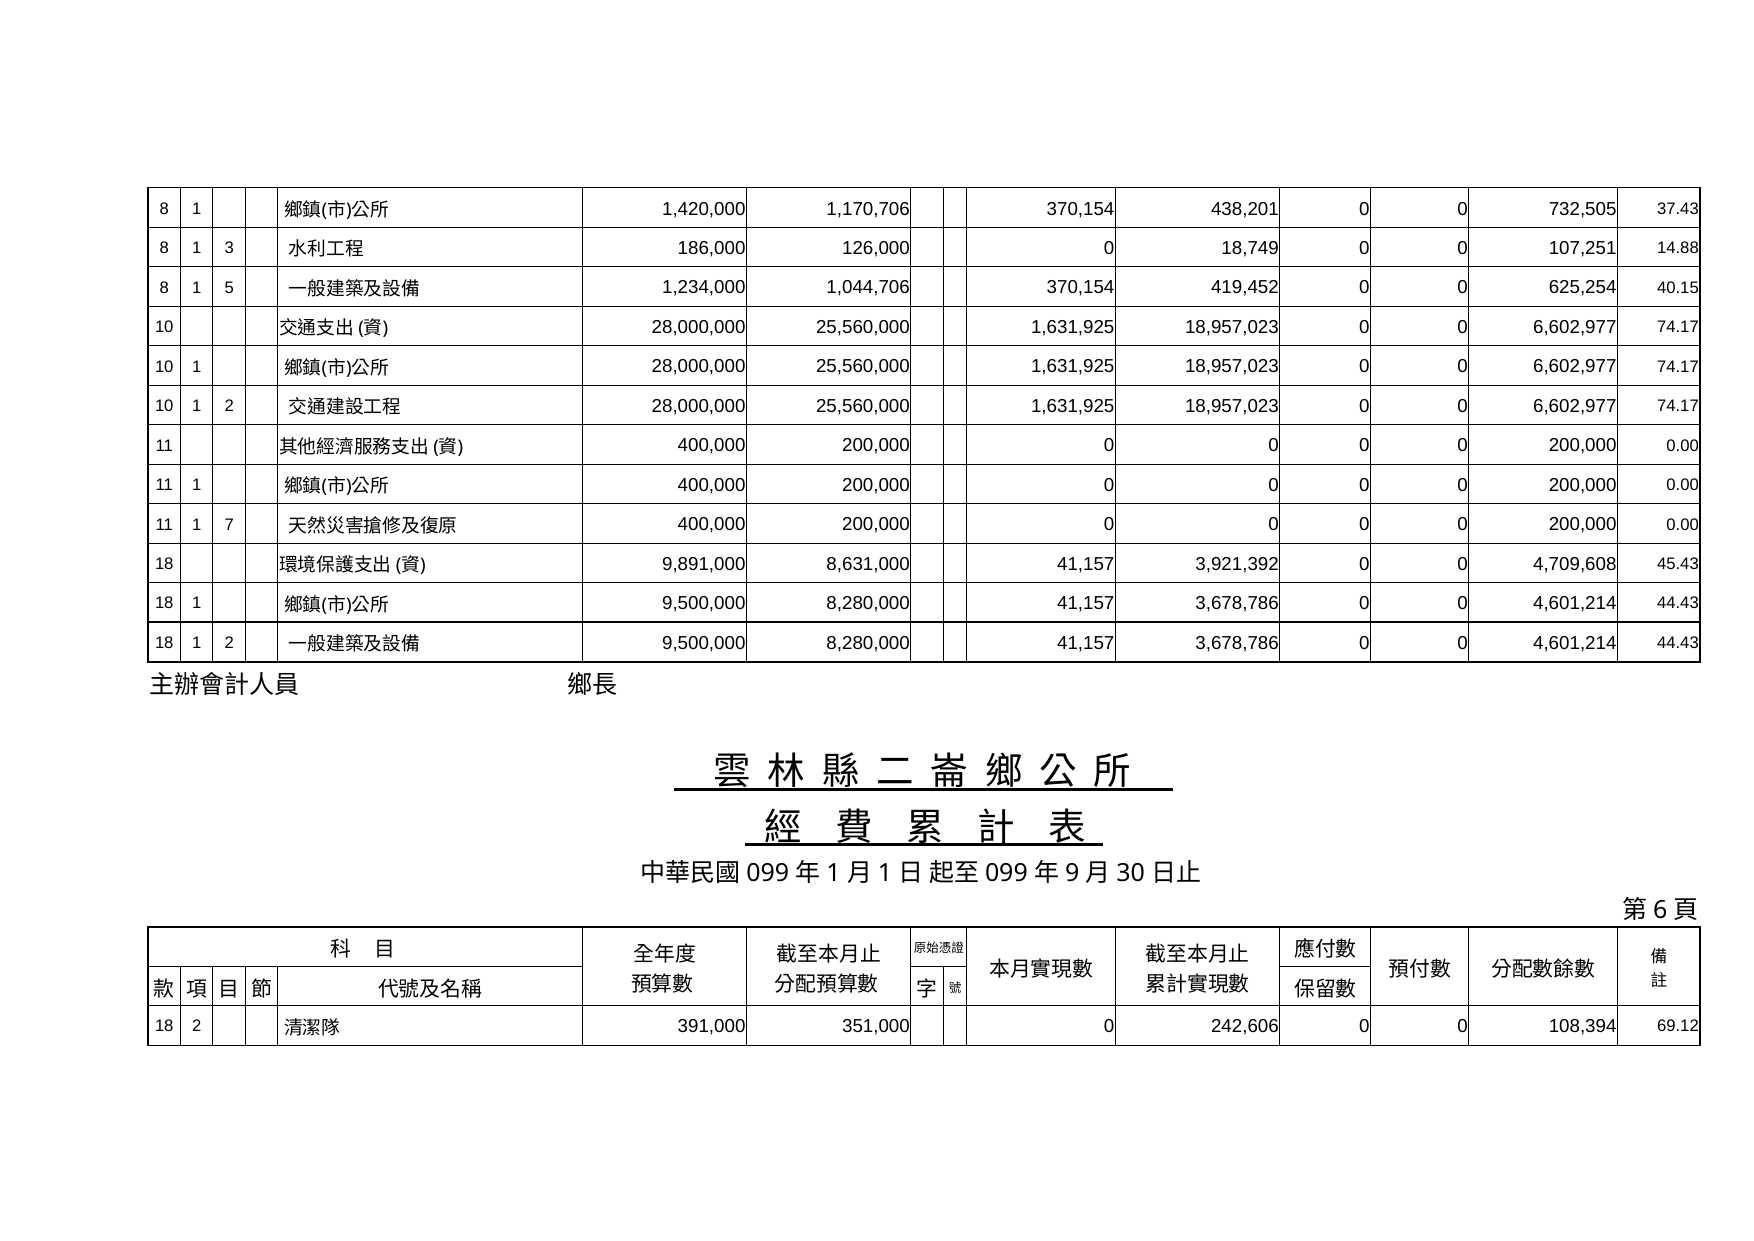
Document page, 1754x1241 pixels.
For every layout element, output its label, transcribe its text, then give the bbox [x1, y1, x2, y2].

table_cell 126,000 [747, 228, 910, 266]
table_cell 交通支出 (資) [278, 307, 582, 345]
table_cell 清潔隊 [278, 1006, 582, 1044]
table_cell 預付數 [1371, 928, 1468, 1005]
table_cell [213, 1006, 245, 1044]
table_cell 主辦會計人員 鄉長 [148, 663, 1700, 701]
table_cell [911, 228, 943, 266]
table_cell 鄉鎮(市)公所 [278, 346, 582, 384]
table_cell 400,000 [583, 504, 746, 542]
table_cell 分配數餘數 [1469, 928, 1617, 1005]
table_cell [246, 544, 277, 582]
table_cell [246, 425, 277, 463]
table_cell 5 [213, 267, 245, 306]
table_cell [944, 425, 966, 463]
table_cell [944, 228, 966, 266]
table_cell 0 [1280, 544, 1370, 582]
table_cell [911, 307, 943, 345]
table_cell 74.17 [1618, 307, 1699, 345]
table_cell [944, 583, 966, 621]
table_cell 25,560,000 [747, 346, 910, 384]
table_cell [911, 544, 943, 582]
table_cell 4,709,608 [1469, 544, 1617, 582]
table_cell 0 [967, 228, 1115, 266]
table_cell [181, 307, 212, 345]
table_cell 0 [967, 1006, 1115, 1044]
table_cell 節 [246, 967, 277, 1005]
table_cell 200,000 [1469, 425, 1617, 463]
table_cell 截至本月止 累計實現數 [1116, 928, 1279, 1005]
table_cell 6,602,977 [1469, 346, 1617, 384]
table_cell [944, 504, 966, 542]
table_cell 9,891,000 [583, 544, 746, 582]
table_cell [213, 307, 245, 345]
table_cell 200,000 [747, 504, 910, 542]
table_cell 400,000 [583, 465, 746, 503]
table_cell 0 [1371, 1006, 1468, 1044]
table_cell 200,000 [1469, 504, 1617, 542]
table_cell 438,201 [1116, 188, 1279, 227]
table_cell 1 [181, 465, 212, 503]
table_cell 41,157 [967, 583, 1115, 621]
table_cell 1 [181, 228, 212, 266]
table_cell [944, 346, 966, 384]
table_cell 1 [181, 267, 212, 306]
table_cell 242,606 [1116, 1006, 1279, 1044]
table_cell [944, 544, 966, 582]
table_cell 0 [1116, 465, 1279, 503]
table_cell 1,170,706 [747, 188, 910, 227]
table_cell 0 [1280, 583, 1370, 621]
table_cell 6,602,977 [1469, 386, 1617, 424]
table_cell 25,560,000 [747, 307, 910, 345]
table_cell 107,251 [1469, 228, 1617, 266]
table_cell 370,154 [967, 188, 1115, 227]
table_cell [911, 386, 943, 424]
table_cell 0 [1280, 465, 1370, 503]
table_cell 一般建築及設備 [278, 267, 582, 306]
table_cell 18,957,023 [1116, 346, 1279, 384]
table_cell [944, 623, 966, 661]
table_cell 6,602,977 [1469, 307, 1617, 345]
table_cell 351,000 [747, 1006, 910, 1044]
table_cell 18 [149, 1006, 180, 1044]
table_cell [213, 583, 245, 621]
table_cell 1 [181, 346, 212, 384]
table_cell 391,000 [583, 1006, 746, 1044]
table_cell 0 [1371, 188, 1468, 227]
table_cell 1,631,925 [967, 386, 1115, 424]
table_cell [911, 188, 943, 227]
table_cell 28,000,000 [583, 346, 746, 384]
table_cell [213, 346, 245, 384]
table_cell [246, 583, 277, 621]
table_cell 原始憑證 [911, 928, 966, 966]
table_cell [911, 504, 943, 542]
table_cell 0.00 [1618, 425, 1699, 463]
table_cell 保留數 [1280, 967, 1370, 1005]
table_cell 625,254 [1469, 267, 1617, 306]
table_cell 37.43 [1618, 188, 1699, 227]
table_cell 41,157 [967, 544, 1115, 582]
table_cell 0 [1280, 267, 1370, 306]
table_cell [181, 544, 212, 582]
table_cell 9,500,000 [583, 623, 746, 661]
table_cell 一般建築及設備 [278, 623, 582, 661]
table_cell [911, 425, 943, 463]
table_cell [246, 386, 277, 424]
table_cell [246, 228, 277, 266]
table_cell 14.88 [1618, 228, 1699, 266]
table_cell 其他經濟服務支出 (資) [278, 425, 582, 463]
table_cell 8 [149, 228, 180, 266]
table_cell 中華民國 099 年 1 月 1 日 起至 099 年 9 月 30 日止 [148, 851, 1700, 888]
table_cell 69.12 [1618, 1006, 1699, 1044]
table_cell [213, 544, 245, 582]
table_cell [246, 307, 277, 345]
table_cell 0 [1280, 504, 1370, 542]
table_cell 28,000,000 [583, 307, 746, 345]
table_cell 8 [149, 267, 180, 306]
table_cell 環境保護支出 (資) [278, 544, 582, 582]
table_cell 本月實現數 [967, 928, 1115, 1005]
table_cell [911, 267, 943, 306]
table_cell 2 [213, 623, 245, 661]
table_cell 1,631,925 [967, 307, 1115, 345]
table_cell 天然災害搶修及復原 [278, 504, 582, 542]
table_cell 0 [1280, 188, 1370, 227]
table_cell 1,234,000 [583, 267, 746, 306]
table_cell 0.00 [1618, 504, 1699, 542]
table_cell [944, 307, 966, 345]
table_cell 字 [911, 967, 943, 1005]
table_cell 交通建設工程 [278, 386, 582, 424]
table_cell 0 [1371, 267, 1468, 306]
table_cell [911, 346, 943, 384]
table_cell 40.15 [1618, 267, 1699, 306]
table_cell 11 [149, 504, 180, 542]
table_cell 419,452 [1116, 267, 1279, 306]
table_cell 0 [1280, 425, 1370, 463]
table_cell 0 [1280, 307, 1370, 345]
table_cell 0 [1280, 1006, 1370, 1044]
table_cell [944, 188, 966, 227]
table_cell [944, 267, 966, 306]
table_cell [911, 1006, 943, 1044]
table_cell 10 [149, 307, 180, 345]
table_cell 1,420,000 [583, 188, 746, 227]
table_cell 108,394 [1469, 1006, 1617, 1044]
table_cell 第 6 頁 [911, 889, 1700, 926]
table_cell [213, 188, 245, 227]
table_cell 18,957,023 [1116, 307, 1279, 345]
table_cell [246, 188, 277, 227]
table_cell 1,044,706 [747, 267, 910, 306]
table_cell 款 [149, 967, 180, 1005]
table_cell 0 [1371, 465, 1468, 503]
table_cell 10 [149, 386, 180, 424]
table_cell 0 [1280, 623, 1370, 661]
table_cell 186,000 [583, 228, 746, 266]
table_cell 8 [149, 188, 180, 227]
table_cell 目 [213, 967, 245, 1005]
table_cell 0 [1371, 425, 1468, 463]
table_cell 41,157 [967, 623, 1115, 661]
table_cell 2 [213, 386, 245, 424]
table_cell [148, 701, 1700, 740]
table_cell 0 [967, 425, 1115, 463]
table_cell 370,154 [967, 267, 1115, 306]
table_cell [148, 889, 911, 926]
table_cell [246, 267, 277, 306]
table_cell 0 [1371, 386, 1468, 424]
table_cell 1 [181, 188, 212, 227]
table_cell 備 註 [1618, 928, 1699, 1005]
table_cell [213, 425, 245, 463]
table_cell 0.00 [1618, 465, 1699, 503]
table_cell 18 [149, 623, 180, 661]
table_cell 1 [181, 583, 212, 621]
table_cell 0 [1280, 346, 1370, 384]
table_cell 水利工程 [278, 228, 582, 266]
table_cell [944, 386, 966, 424]
table_cell 全年度 預算數 [583, 928, 746, 1005]
table_cell [246, 1006, 277, 1044]
table_cell [246, 346, 277, 384]
table_cell 1,631,925 [967, 346, 1115, 384]
table_cell 8,280,000 [747, 583, 910, 621]
table_cell 74.17 [1618, 386, 1699, 424]
table_cell 項 [181, 967, 212, 1005]
table_cell [911, 623, 943, 661]
table_cell 11 [149, 425, 180, 463]
table_cell 0 [1371, 583, 1468, 621]
table_cell 44.43 [1618, 623, 1699, 661]
table_cell 3,678,786 [1116, 583, 1279, 621]
table_cell 18 [149, 544, 180, 582]
table_cell 28,000,000 [583, 386, 746, 424]
table_cell [181, 425, 212, 463]
table_cell 2 [181, 1006, 212, 1044]
table_cell 1 [181, 504, 212, 542]
table_cell 25,560,000 [747, 386, 910, 424]
table_cell 200,000 [747, 425, 910, 463]
table_cell 45.43 [1618, 544, 1699, 582]
table_cell 18 [149, 583, 180, 621]
table_cell 1 [181, 623, 212, 661]
table_cell 10 [149, 346, 180, 384]
table_cell 74.17 [1618, 346, 1699, 384]
table_cell 0 [1371, 228, 1468, 266]
table_cell 0 [967, 504, 1115, 542]
table_cell 鄉鎮(市)公所 [278, 583, 582, 621]
table_cell 4,601,214 [1469, 623, 1617, 661]
table_cell [213, 465, 245, 503]
table_cell 200,000 [1469, 465, 1617, 503]
table_cell 4,601,214 [1469, 583, 1617, 621]
table_cell 8,631,000 [747, 544, 910, 582]
table_cell 8,280,000 [747, 623, 910, 661]
table_cell [911, 465, 943, 503]
table_cell 3,678,786 [1116, 623, 1279, 661]
table_cell 0 [1280, 386, 1370, 424]
table_cell 732,505 [1469, 188, 1617, 227]
table_cell 18,749 [1116, 228, 1279, 266]
table_cell 0 [1371, 346, 1468, 384]
table_cell 鄉鎮(市)公所 [278, 188, 582, 227]
table_cell [246, 623, 277, 661]
table_cell 0 [967, 465, 1115, 503]
table_cell [246, 465, 277, 503]
table_cell 鄉鎮(市)公所 [278, 465, 582, 503]
table_cell 號 [944, 967, 966, 1005]
table_cell 經 費 累 計 表 [148, 796, 1700, 851]
table_cell 0 [1371, 544, 1468, 582]
table_cell 3 [213, 228, 245, 266]
table_cell 0 [1371, 623, 1468, 661]
table_cell 3,921,392 [1116, 544, 1279, 582]
table_cell 0 [1116, 504, 1279, 542]
table_cell 200,000 [747, 465, 910, 503]
table_cell 18,957,023 [1116, 386, 1279, 424]
table_cell 代號及名稱 [278, 967, 582, 1005]
table_cell 雲 林 縣 二 崙 鄉 公 所 [148, 740, 1700, 796]
table_cell [246, 504, 277, 542]
table_cell 9,500,000 [583, 583, 746, 621]
table_cell 0 [1280, 228, 1370, 266]
table_cell 1 [181, 386, 212, 424]
table_cell 截至本月止 分配預算數 [747, 928, 910, 1005]
table_cell 7 [213, 504, 245, 542]
table_cell 科 目 [149, 928, 582, 966]
table_cell 0 [1371, 504, 1468, 542]
table_cell 400,000 [583, 425, 746, 463]
table_cell 0 [1116, 425, 1279, 463]
table_cell [944, 1006, 966, 1044]
table_cell 應付數 [1280, 928, 1370, 966]
table_cell 11 [149, 465, 180, 503]
table_cell [911, 583, 943, 621]
table_cell 0 [1371, 307, 1468, 345]
table_cell [944, 465, 966, 503]
table_cell 44.43 [1618, 583, 1699, 621]
